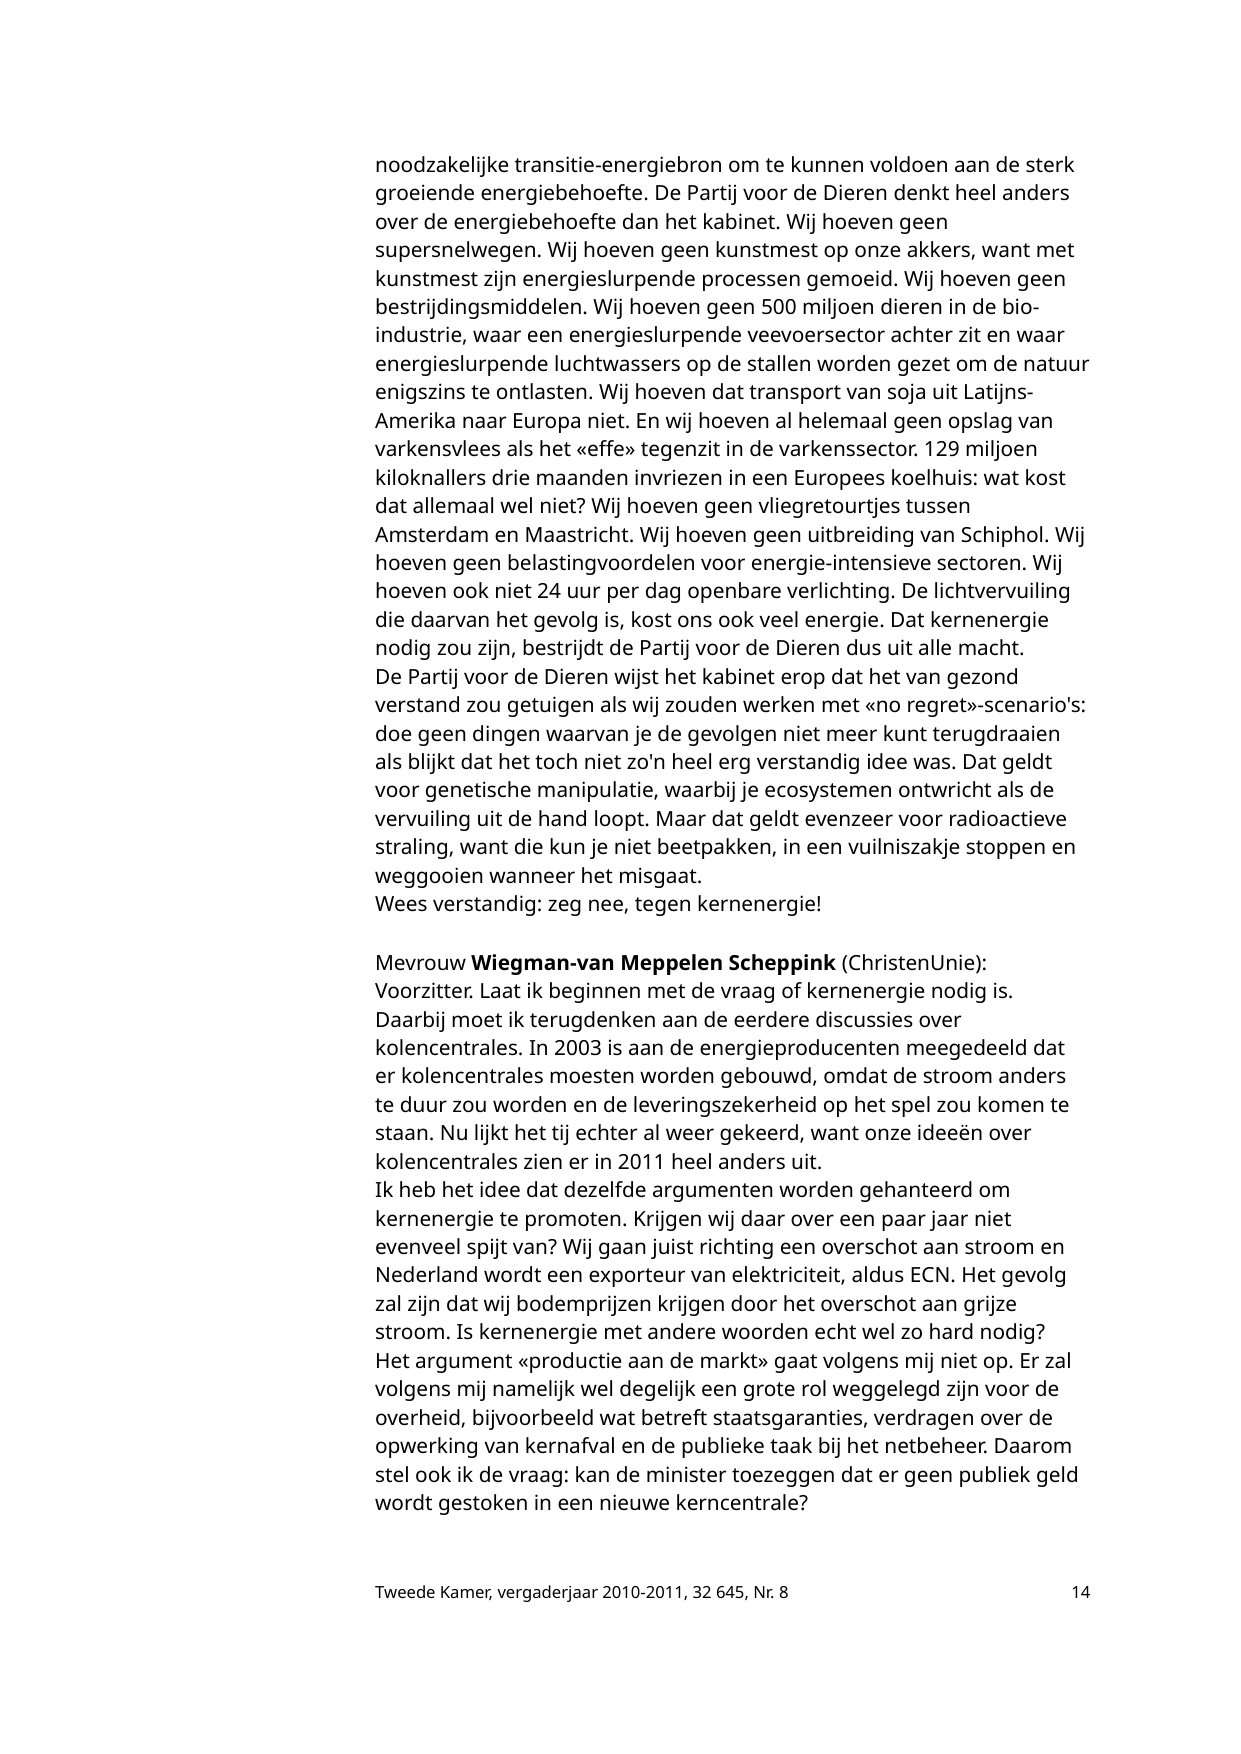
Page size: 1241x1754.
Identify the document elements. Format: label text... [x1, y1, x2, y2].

text De Partij voor de Dieren wijst het kabinet erop dat het van gezond verstand zou getuigen als wij zouden werken met «no regret»-scenario's: doe geen dingen waarvan je de gevolgen niet meer kunt terugdraaien als blijkt dat het toch niet zo'n heel erg verstandig idee was. Dat geldt voor genetische manipulatie, waarbij je ecosystemen ontwricht als de vervuiling uit de hand loopt. Maar dat geldt evenzeer voor radioactieve straling, want die kun je niet beetpakken, in een vuilniszakje stoppen en weggooien wanneer het misgaat. [375, 662, 1090, 889]
text Ik heb het idee dat dezelfde argumenten worden gehanteerd om kernenergie te promoten. Krijgen wij daar over een paar jaar niet evenveel spijt van? Wij gaan juist richting een overschot aan stroom en Nederland wordt een exporteur van elektriciteit, aldus ECN. Het gevolg zal zijn dat wij bodemprijzen krijgen door het overschot aan grijze stroom. Is kernenergie met andere woorden echt wel zo hard nodig? [375, 1175, 1090, 1346]
text Mevrouw Wiegman-van Meppelen Scheppink (ChristenUnie): Voorzitter. Laat ik beginnen met de vraag of kernenergie nodig is. Daarbij moet ik terugdenken aan de eerdere discussies over kolencentrales. In 2003 is aan de energieproducenten meegedeeld dat er kolencentrales moesten worden gebouwd, omdat de stroom anders te duur zou worden en de leveringszekerheid op het spel zou komen te staan. Nu lijkt het tij echter al weer gekeerd, want onze ideeën over kolencentrales zien er in 2011 heel anders uit. [375, 948, 1090, 1175]
text Het argument «productie aan de markt» gaat volgens mij niet op. Er zal volgens mij namelijk wel degelijk een grote rol weggelegd zijn voor de overheid, bijvoorbeeld wat betreft staatsgaranties, verdragen over de opwerking van kernafval en de publieke taak bij het netbeheer. Daarom stel ook ik de vraag: kan de minister toezeggen dat er geen publiek geld wordt gestoken in een nieuwe kerncentrale? [375, 1346, 1090, 1517]
text Wees verstandig: zeg nee, tegen kernenergie! [375, 889, 1090, 918]
text noodzakelijke transitie-energiebron om te kunnen voldoen aan de sterk groeiende energiebehoefte. De Partij voor de Dieren denkt heel anders over de energiebehoefte dan het kabinet. Wij hoeven geen supersnelwegen. Wij hoeven geen kunstmest op onze akkers, want met kunstmest zijn energieslurpende processen gemoeid. Wij hoeven geen bestrijdingsmiddelen. Wij hoeven geen 500 miljoen dieren in de bio-industrie, waar een energieslurpende veevoersector achter zit en waar energieslurpende luchtwassers op de stallen worden gezet om de natuur enigszins te ontlasten. Wij hoeven dat transport van soja uit Latijns-Amerika naar Europa niet. En wij hoeven al helemaal geen opslag van varkensvlees als het «effe» tegenzit in de varkenssector. 129 miljoen kiloknallers drie maanden invriezen in een Europees koelhuis: wat kost dat allemaal wel niet? Wij hoeven geen vliegretourtjes tussen Amsterdam en Maastricht. Wij hoeven geen uitbreiding van Schiphol. Wij hoeven geen belastingvoordelen voor energie-intensieve sectoren. Wij hoeven ook niet 24 uur per dag openbare verlichting. De lichtvervuiling die daarvan het gevolg is, kost ons ook veel energie. Dat kernenergie nodig zou zijn, bestrijdt de Partij voor de Dieren dus uit alle macht. [375, 150, 1090, 662]
